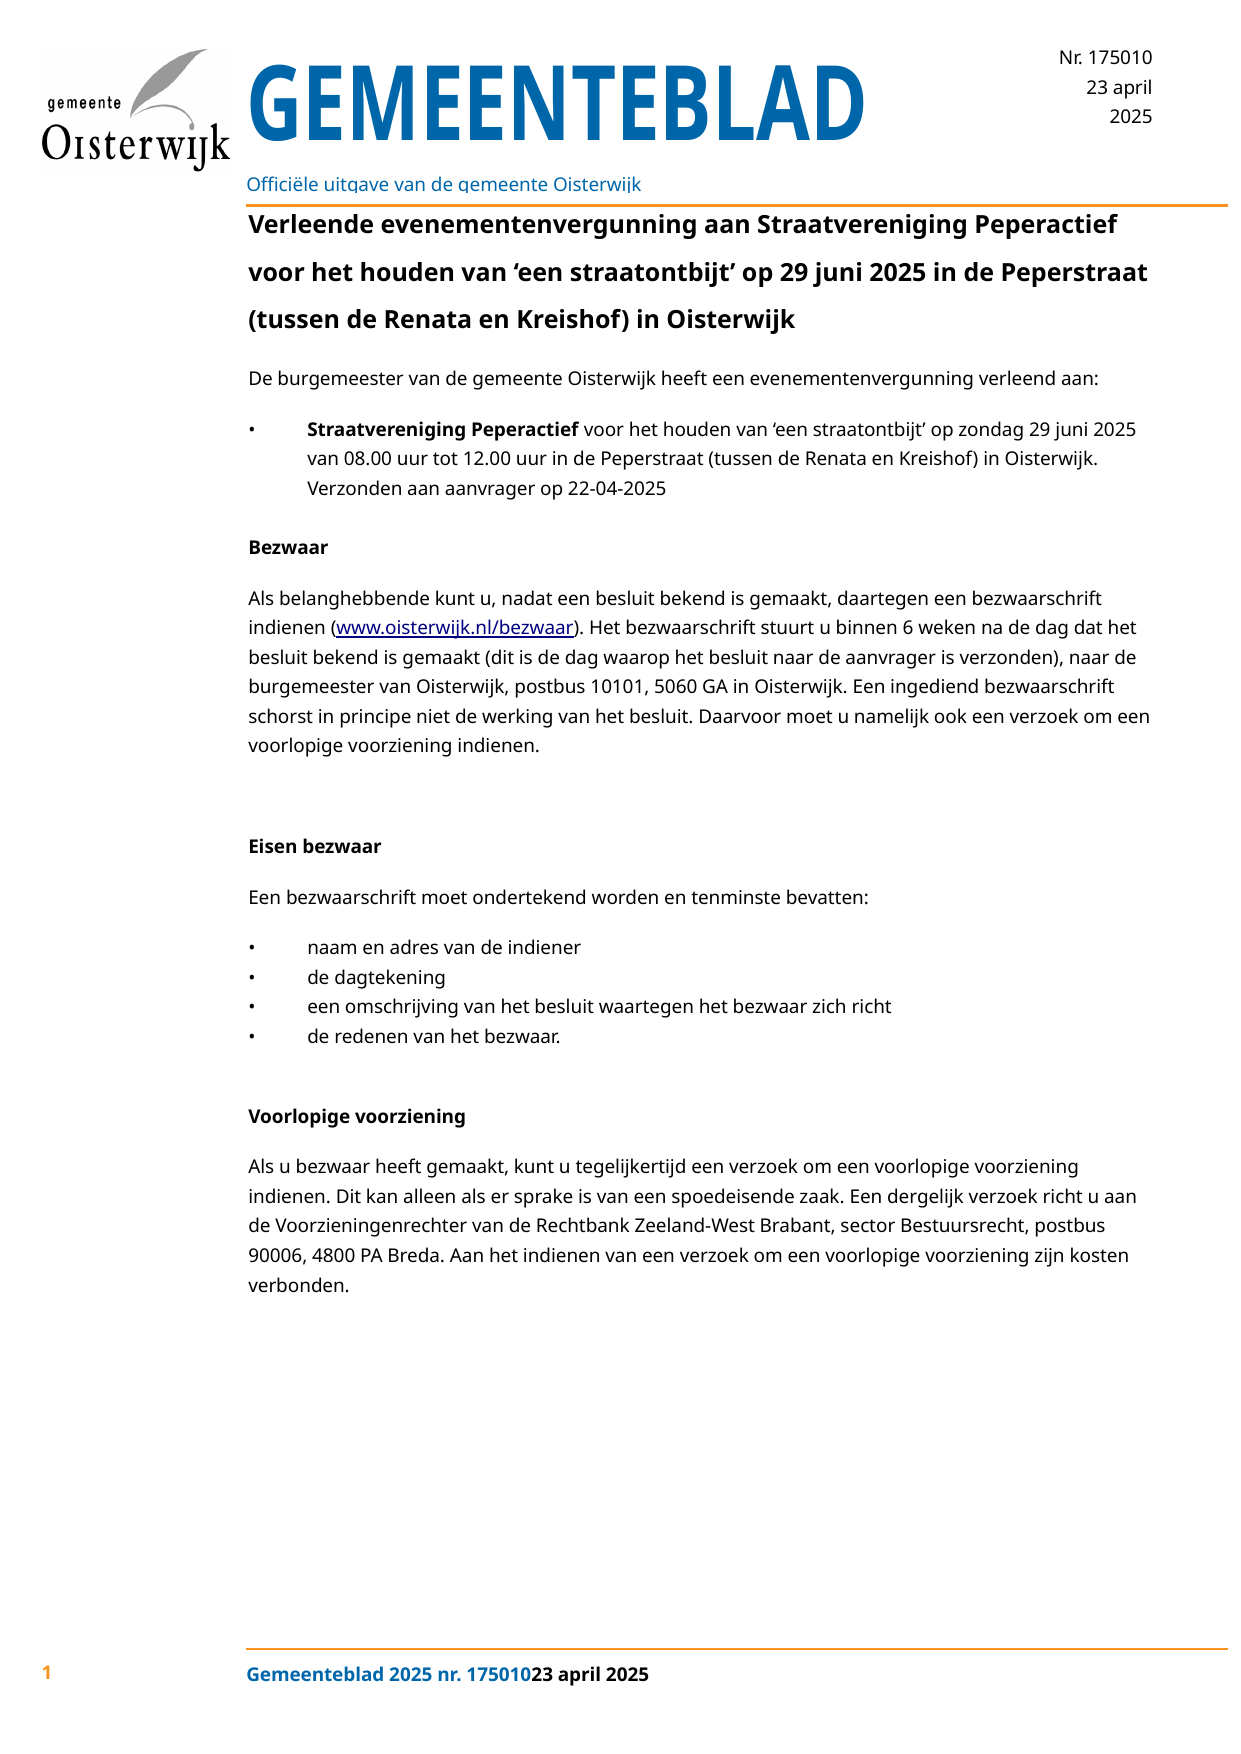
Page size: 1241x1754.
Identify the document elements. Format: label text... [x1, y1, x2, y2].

list de dagtekening [248, 964, 1152, 989]
text Eisen bezwaar [248, 833, 1152, 859]
picture [41, 47, 231, 172]
text Een bezwaarschrift moet ondertekend worden en tenminste bevatten: [248, 884, 1152, 909]
text Als belanghebbende kunt u, nadat een besluit bekend is gemaakt, daartegen een bezwaarschrift indienen (www.oisterwijk.nl/bezwaar). Het bezwaarschrift stuurt u binnen 6 weken na de dag dat het besluit bekend is gemaakt (dit is de dag waarop het besluit naar de aanvrager is verzonden), naar de burgemeester van Oisterwijk, postbus 10101, 5060 GA in Oisterwijk. Een ingediend bezwaarschrift schorst in principe niet de werking van het besluit. Daarvoor moet u namelijk ook een verzoek om een voorlopige voorziening indienen. [248, 585, 1152, 758]
list een omschrijving van het besluit waartegen het bezwaar zich richt [248, 993, 1152, 1019]
list naam en adres van de indiener [248, 934, 1152, 960]
text De burgemeester van de gemeente Oisterwijk heeft een evenementenvergunning verleend aan: [248, 366, 1152, 391]
list Straatvereniging Peperactief voor het houden van ‘een straatontbijt’ op zondag 29 juni 2025 van 08.00 uur tot 12.00 uur in de Peperstraat (tussen de Renata en Kreishof) in Oisterwijk. Verzonden aan aanvrager op 22-04-2025 [248, 416, 1152, 501]
text Bezwaar [248, 534, 1152, 560]
text Verleende evenementenvergunning aan Straatvereniging Peperactief voor het houden van ‘een straatontbijt’ op 29 juni 2025 in de Peperstraat (tussen de Renata en Kreishof) in Oisterwijk [248, 207, 1152, 336]
text Als u bezwaar heeft gemaakt, kunt u tegelijkertijd een verzoek om een voorlopige voorziening indienen. Dit kan alleen als er sprake is van een spoedeisende zaak. Een dergelijk verzoek richt u aan de Voorzieningenrechter van de Rechtbank Zeeland-West Brabant, sector Bestuursrecht, postbus 90006, 4800 PA Breda. Aan het indienen van een verzoek om een voorlopige voorziening zijn kosten verbonden. [248, 1153, 1152, 1297]
list de redenen van het bezwaar. [248, 1023, 1152, 1049]
text Voorlopige voorziening [248, 1103, 1152, 1129]
